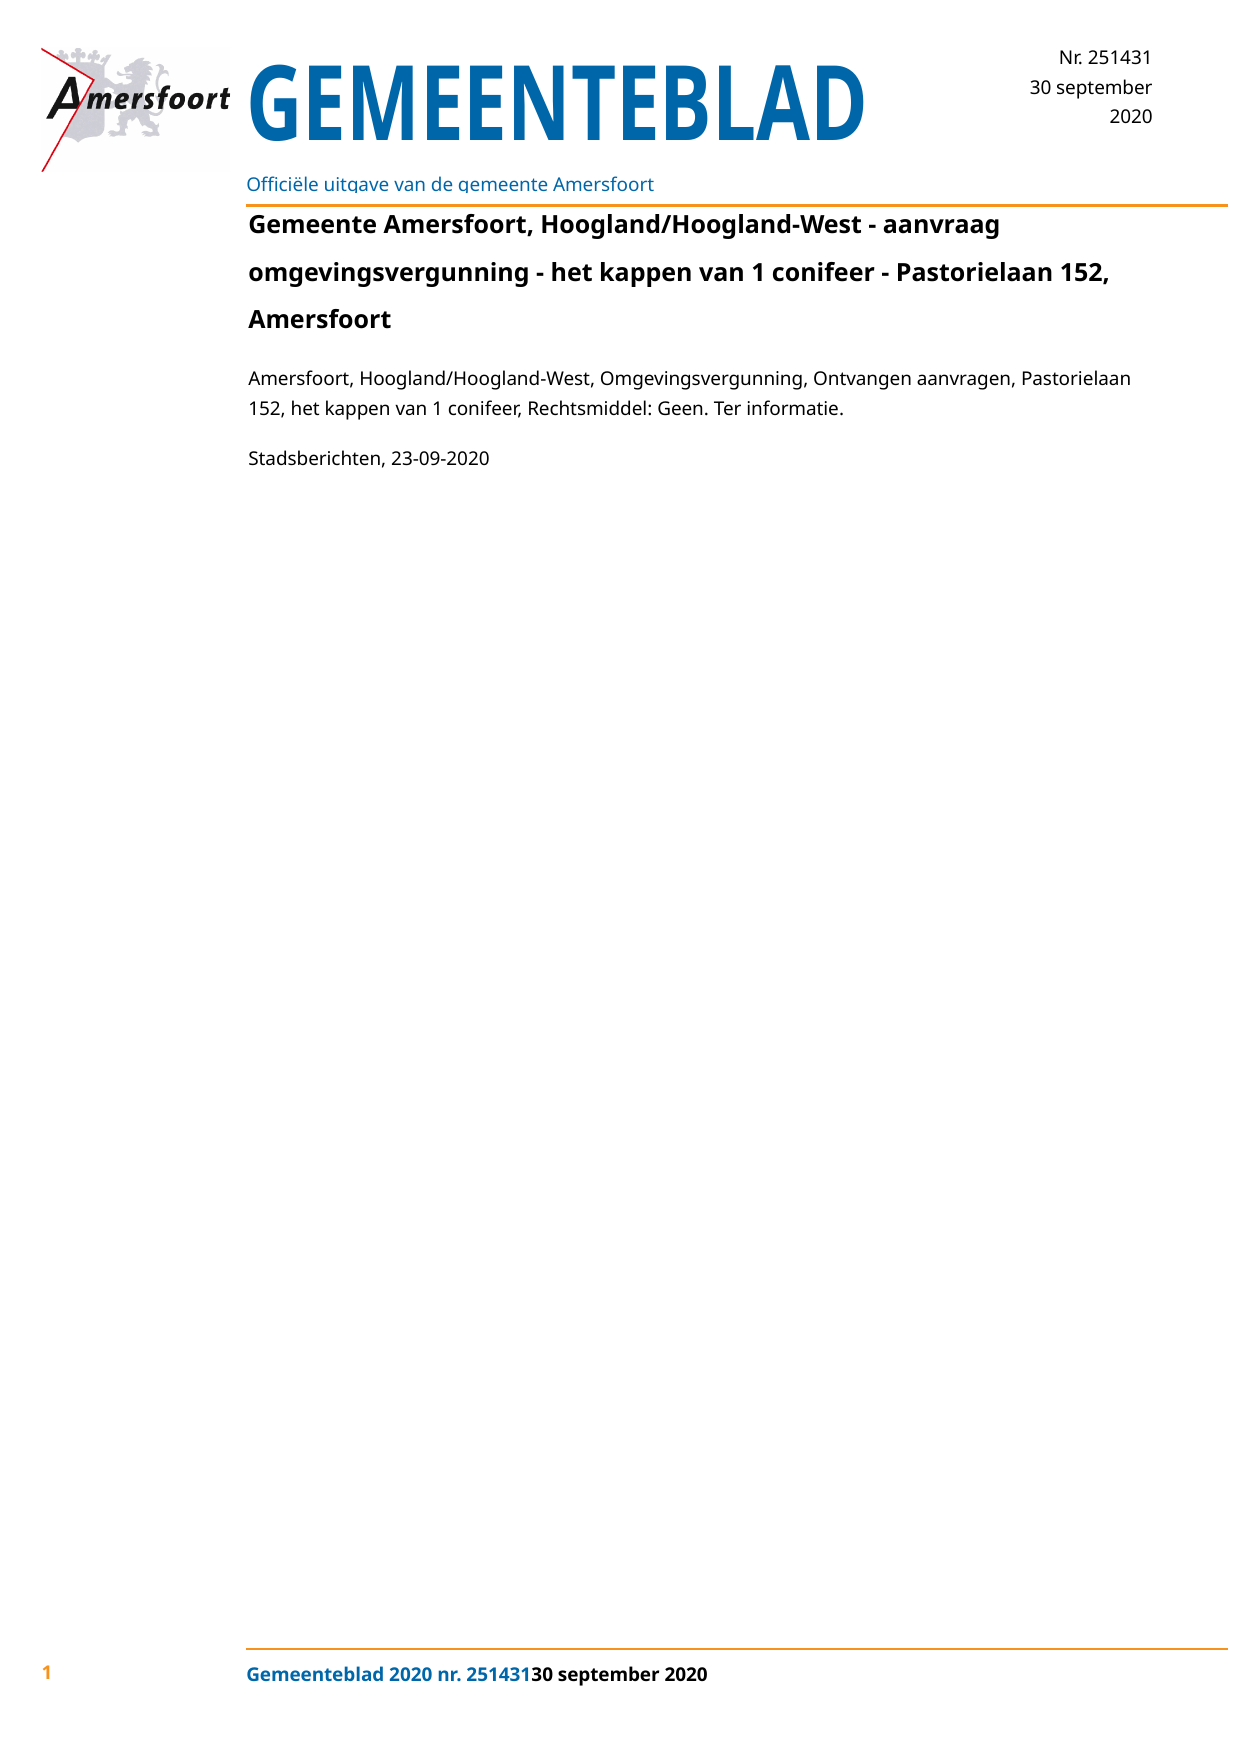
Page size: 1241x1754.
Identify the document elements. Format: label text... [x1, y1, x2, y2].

picture [41, 47, 231, 172]
text Stadsberichten, 23-09-2020 [248, 446, 1152, 471]
text Gemeente Amersfoort, Hoogland/Hoogland-West - aanvraag omgevingsvergunning - het kappen van 1 conifeer - Pastorielaan 152, Amersfoort [248, 207, 1152, 336]
text Amersfoort, Hoogland/Hoogland-West, Omgevingsvergunning, Ontvangen aanvragen, Pastorielaan 152, het kappen van 1 conifeer, Rechtsmiddel: Geen. Ter informatie. [248, 366, 1152, 421]
